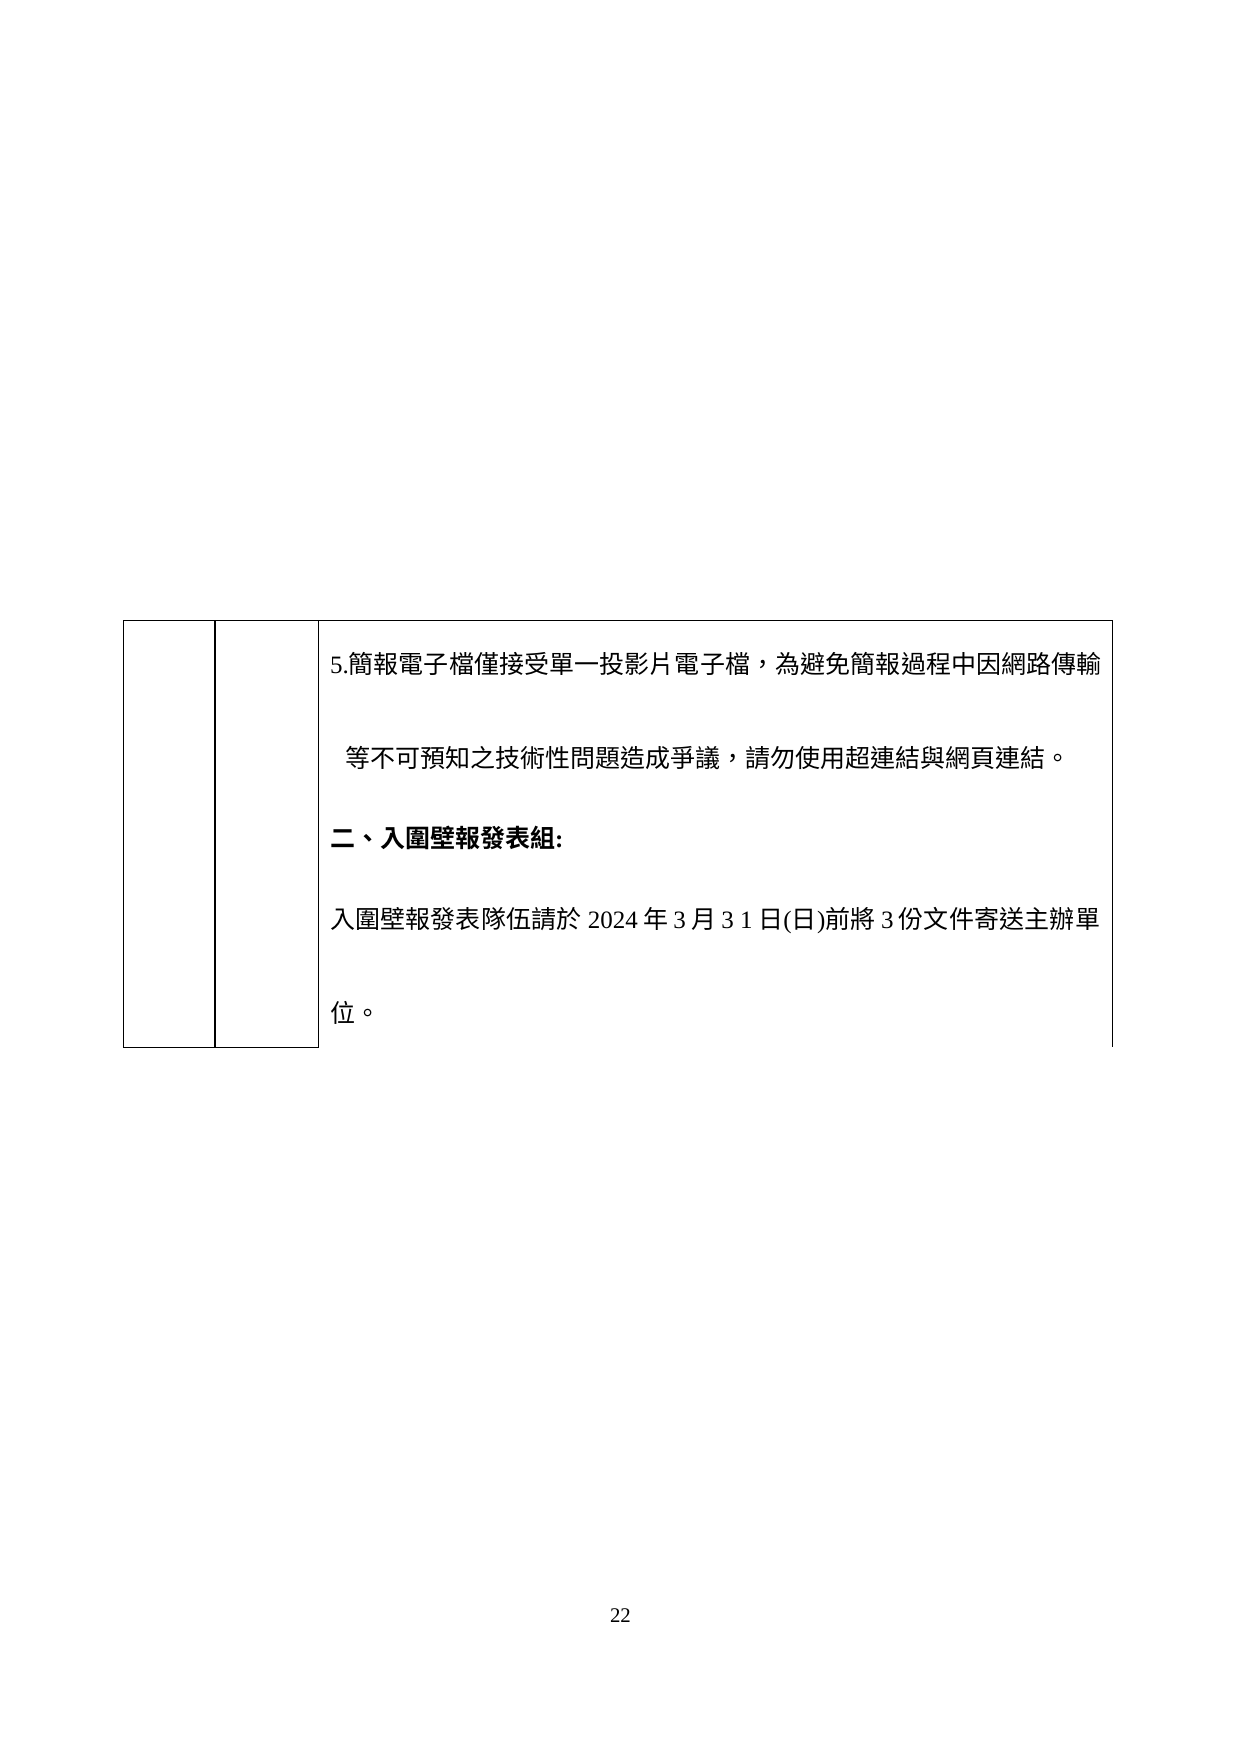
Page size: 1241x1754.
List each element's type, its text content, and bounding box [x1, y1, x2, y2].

table_cell 一、入圍決賽隊伍，請於2024年3月31日(日) 前上傳下列3個檔案，網址為：https://forms.gle/B7tTWCn6vw6NGjtc7 1、口頭簡報之投影片(僅接受單一 PowerPoint 電子檔，10M以下) 2、企劃書精簡版(word 檔)，以便印製競賽手冊及決賽評審委員審閱。 精簡版報告內容：團隊名稱、學校名稱、 指導老師與隊員介紹、團隊照片、商品照 片、企劃案特色等。(限word檔二頁，5M以下) 3.銀行帳戶封面照片(jpg檔)，每組1位組員當代表，需當日可以來簽名的同學帳戶，不得使用教師帳戶或他人帳戶。 4.截止時間：以上入圍組別2024年3月31日(日)前上傳，逾期不受理。 5.簡報電子檔僅接受單一投影片電子檔，為避免簡報過程中因網路傳輸等不可預知之技術性問題造成爭議，請勿使用超連結與網頁連結。 二、入圍壁報發表組: 入圍壁報發表隊伍請於2024年3月3 1日(日)前將3份文件寄送主辦單位。 壁報1張，展示架規格為直式 120×90 公分。 領據，請至官網下載文件填寫後印出紙本簽名寄回。 領據上填的銀行帳戶封面照片。每組1位組員當代表，不得使用教師帳戶或他人帳戶。黑白，文字清楚可辨視即可。 將由評審團評分後擇優發給佳作獎。 [319, 621, 1112, 1047]
table_cell [216, 621, 318, 1047]
table_cell [124, 621, 214, 1047]
